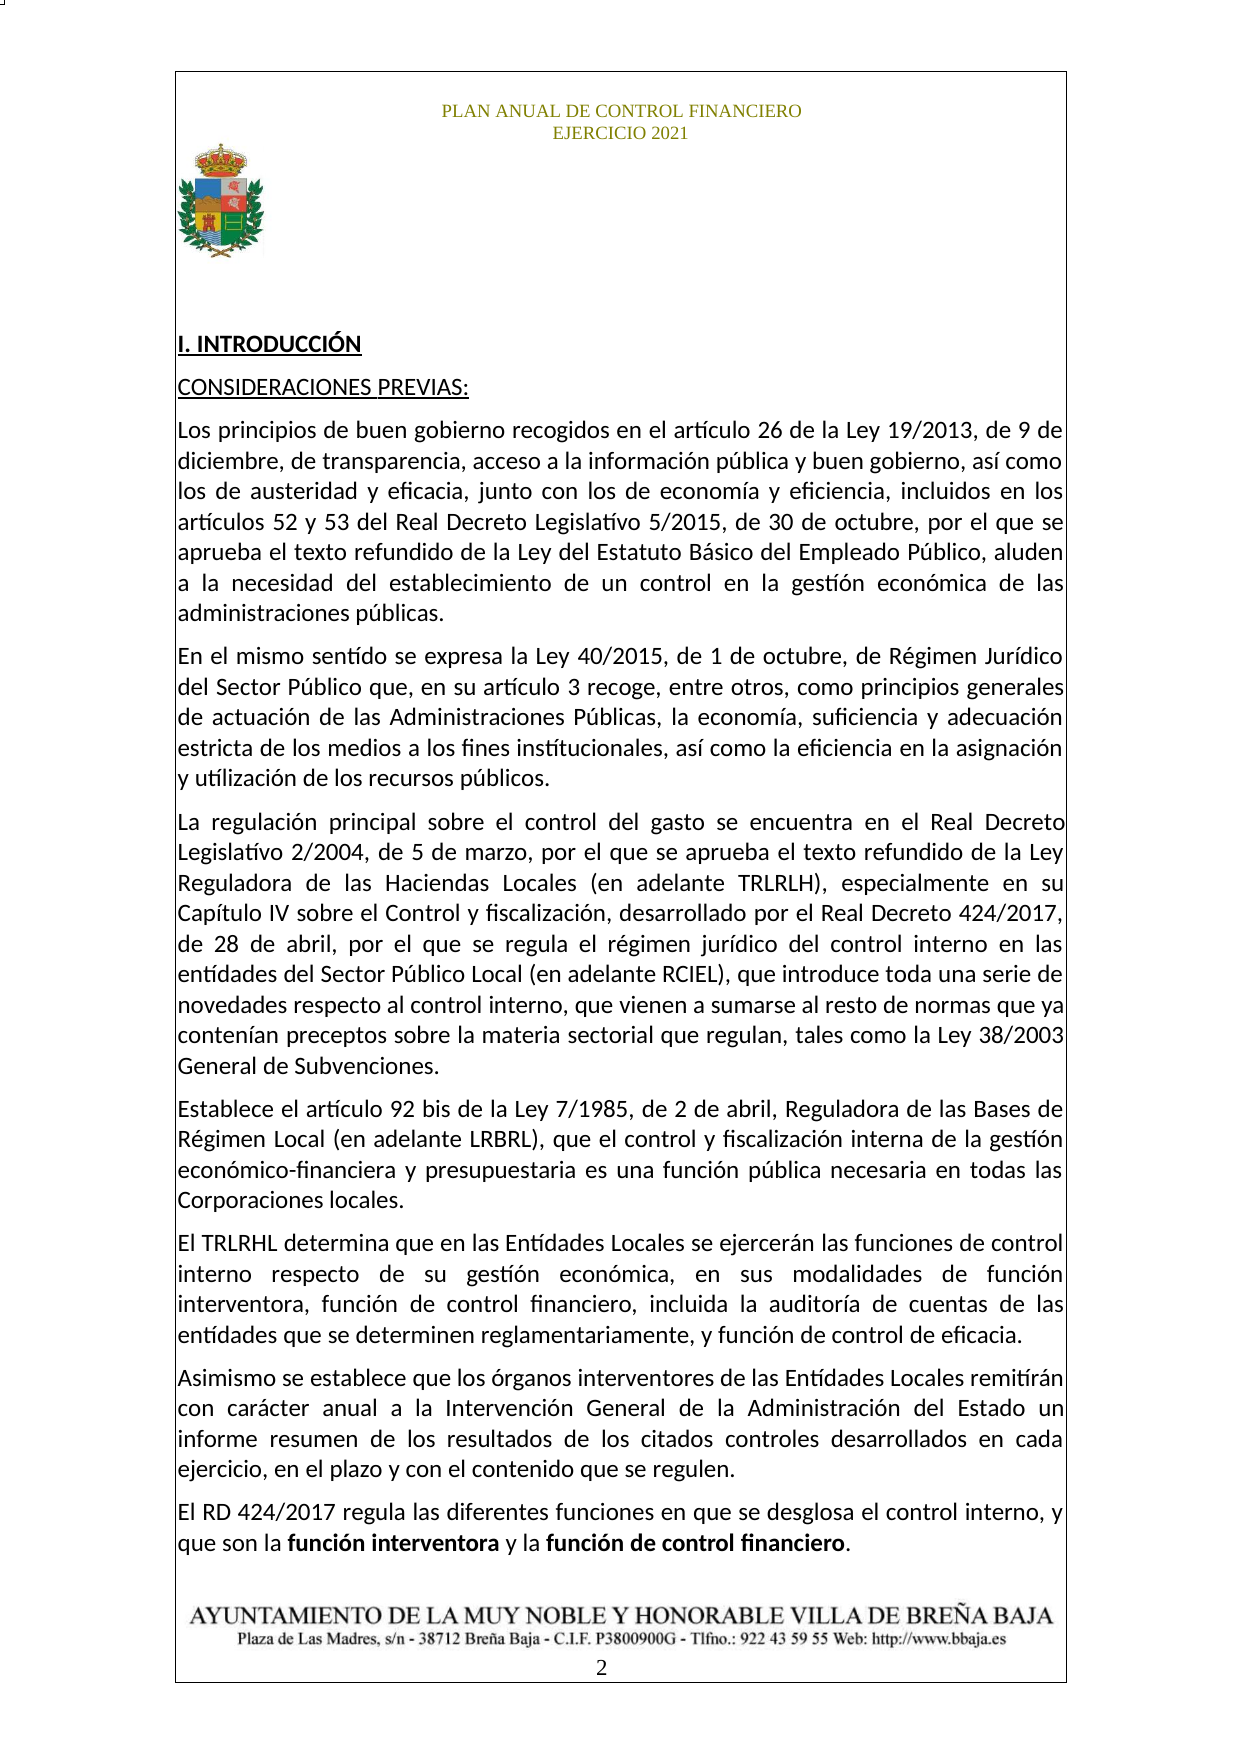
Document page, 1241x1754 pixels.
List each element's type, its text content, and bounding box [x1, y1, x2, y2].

text Corporaciones locales. [177, 1189, 1087, 1214]
text entdades del Sector Público Local (en adelante RCIEL), que introduce toda una serie de [177, 962, 1087, 987]
text El RD 424/2017 regula las diferentes funciones en que se desglosa el control interno, y [177, 1501, 1086, 1526]
text I. INTRODUCCIÓN [177, 333, 386, 358]
text entdades que se determinen reglamentariamente, y función de control de eﬁcacia. [177, 1323, 1087, 1348]
text diciembre, de transparencia, acceso a la información pública y buen gobierno, así como [177, 449, 1087, 474]
text con carácter anual a la Intervención General de la Administración del Estado un [177, 1397, 1087, 1422]
text interno respecto de su gestón económica, en sus modalidades de función [177, 1262, 1087, 1287]
text Régimen Local (en adelante LRBRL), que el control y ﬁscalización interna de la gestón [177, 1128, 1087, 1153]
text interventora, función de control ﬁnanciero, incluida la auditoría de cuentas de las [177, 1293, 1087, 1318]
text del Sector Público que, en su artculo 3 recoge, entre otros, como principios generales [177, 675, 1087, 700]
text Los principios de buen gobierno recogidos en el artculo 26 de la Ley 19/2013, de 9 de [177, 419, 1087, 444]
text En el mismo sentdo se expresa la Ley 40/2015, de 1 de octubre, de Régimen Jurídico [177, 645, 1087, 670]
text Establece el artculo 92 bis de la Ley 7/1985, de 2 de abril, Reguladora de las Bases de [177, 1097, 1087, 1122]
text artculos 52 y 53 del Real Decreto Legislatvo 5/2015, de 30 de octubre, por el que se [177, 510, 1087, 535]
text EJERCICIO 2021 [552, 123, 824, 143]
text La regulación principal sobre el control del gasto se encuentra en el Real Decreto [177, 810, 1087, 835]
text informe resumen de los resultados de los citados controles desarrollados en cada [177, 1427, 1087, 1452]
text los de austeridad y eﬁcacia, junto con los de economía y eﬁciencia, incluidos en los [177, 480, 1087, 505]
text Asimismo se establece que los órganos interventores de las Entdades Locales remitrán [177, 1366, 1087, 1391]
text administraciones públicas. [177, 602, 1087, 627]
text estricta de los medios a los ﬁnes insttucionales, así como la eﬁciencia en la asignación [177, 736, 1087, 761]
text de 28 de abril, por el que se regula el régimen jurídico del control interno en las [177, 932, 1087, 957]
text General de Subvenciones. [177, 1054, 1087, 1079]
text Capítulo IV sobre el Control y ﬁscalización, desarrollado por el Real Decreto 424/2017, [177, 901, 1087, 926]
text ejercicio, en el plazo y con el contenido que se regulen. [177, 1458, 1087, 1483]
text PLAN ANUAL DE CONTROL FINANCIERO [441, 101, 824, 122]
text económico-ﬁnanciera y presupuestaria es una función pública necesaria en todas las [177, 1158, 1087, 1183]
text 2 [596, 1655, 632, 1680]
text Legislatvo 2/2004, de 5 de marzo, por el que se aprueba el texto refundido de la Ley [177, 840, 1087, 865]
text aprueba el texto refundido de la Ley del Estatuto Básico del Empleado Público, aluden [177, 541, 1087, 566]
text CONSIDERACIONES PREVIAS: [177, 376, 494, 401]
text Reguladora de las Haciendas Locales (en adelante TRLRLH), especialmente en su [177, 871, 1087, 896]
text El TRLRHL determina que en las Entdades Locales se ejercerán las funciones de control [177, 1232, 1087, 1257]
text contenían preceptos sobre la materia sectorial que regulan, tales como la Ley 38/2003 [177, 1023, 1087, 1048]
picture [176, 72, 1066, 1682]
text novedades respecto al control interno, que vienen a sumarse al resto de normas que ya [177, 993, 1087, 1018]
text que son la función interventora y la función de control ﬁnanciero. [177, 1531, 1086, 1556]
text a la necesidad del establecimiento de un control en la gestón económica de las [177, 571, 1087, 596]
text y utlización de los recursos públicos. [177, 767, 1087, 792]
text de actuación de las Administraciones Públicas, la economía, suﬁciencia y adecuación [177, 706, 1087, 731]
